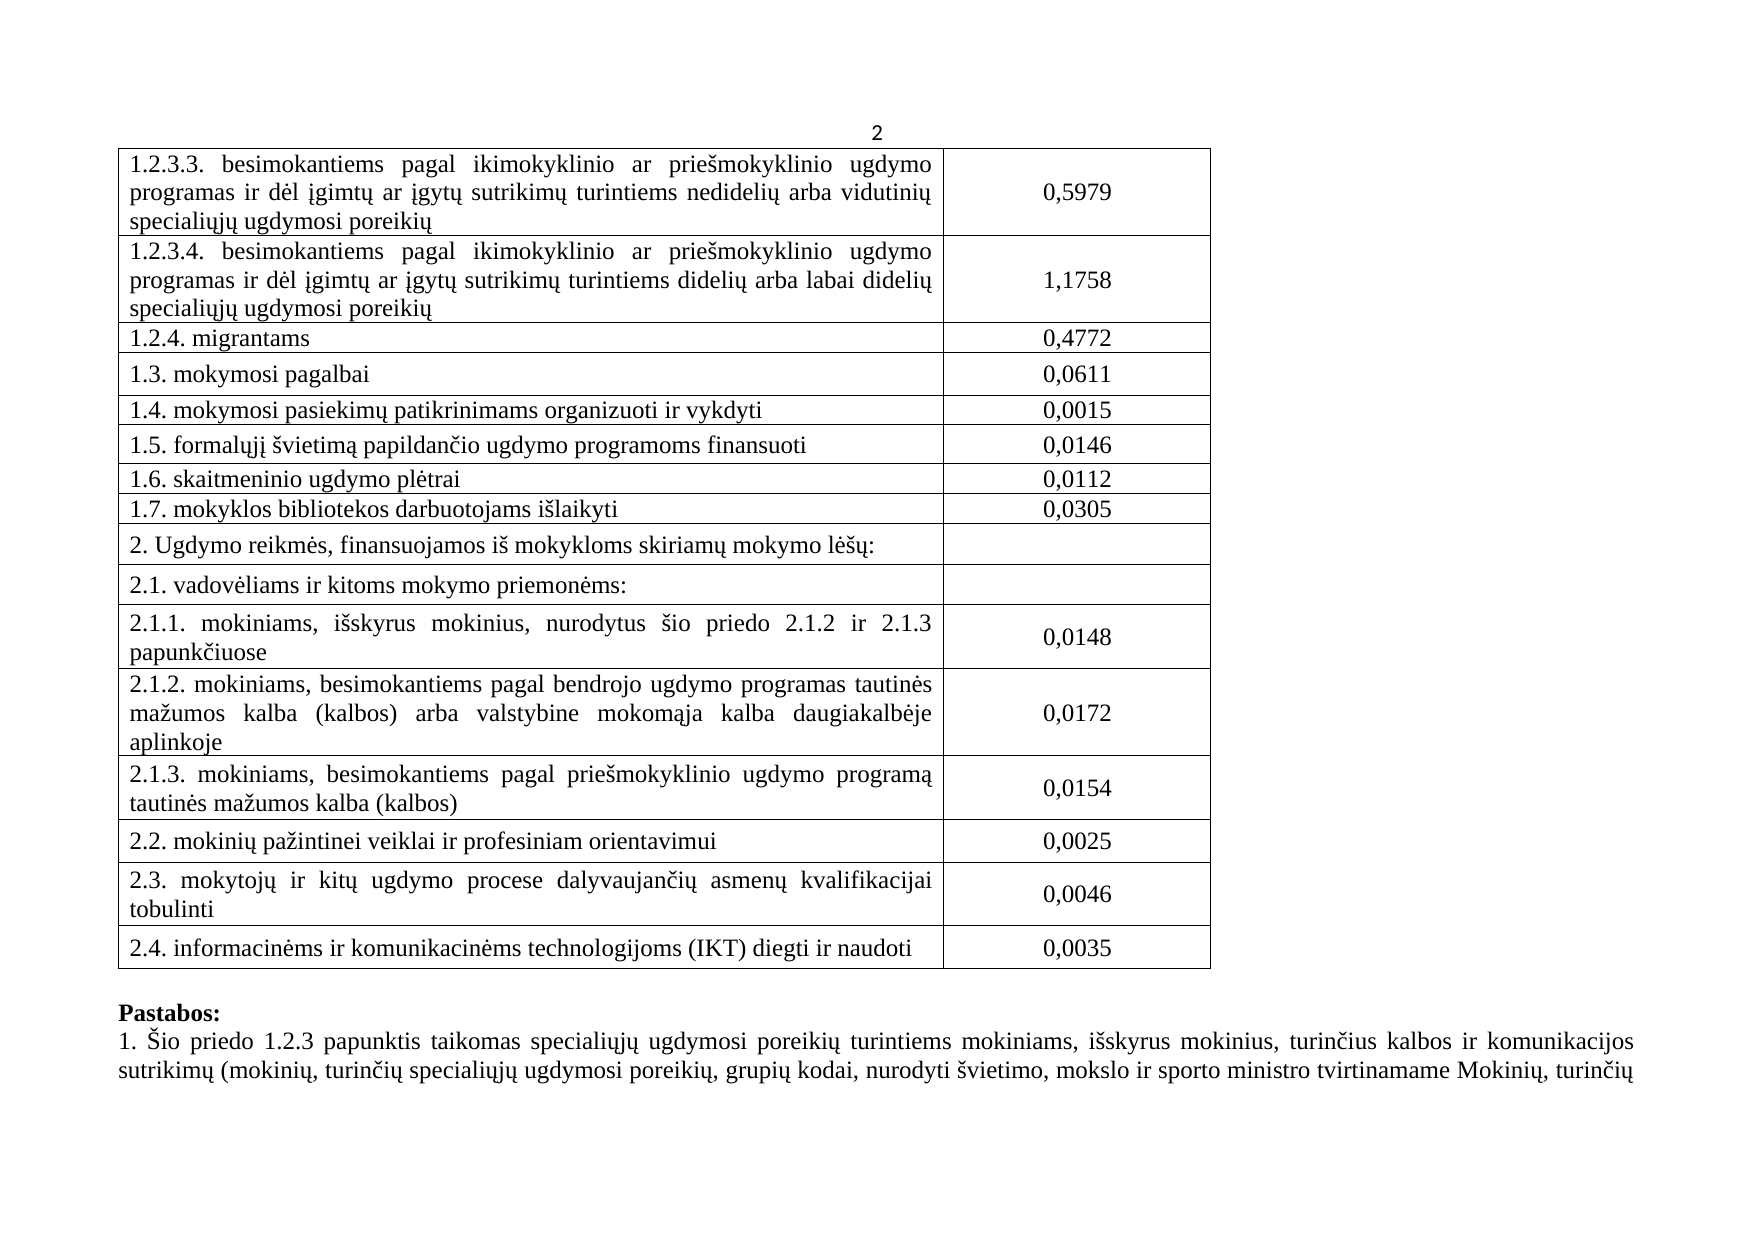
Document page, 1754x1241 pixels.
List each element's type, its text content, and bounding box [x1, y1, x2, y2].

table_cell 0,4772 [944, 323, 1210, 352]
table_cell 0,0025 [944, 820, 1210, 862]
table_cell 2.1. vadovėliams ir kitoms mokymo priemonėms: [119, 565, 943, 604]
table_cell 2.1.3. mokiniams, besimokantiems pagal priešmokyklinio ugdymo programą tautinės mažumos kalba (kalbos) [119, 756, 943, 819]
table_cell 2.4. informacinėms ir komunikacinėms technologijoms (IKT) diegti ir naudoti [119, 926, 943, 968]
table_cell 0,0146 [944, 425, 1210, 463]
table_cell 0,0172 [944, 669, 1210, 755]
table_cell 0,0305 [944, 494, 1210, 523]
table_cell 1.5. formalųjį švietimą papildančio ugdymo programoms finansuoti [119, 425, 943, 463]
table_cell 0,0035 [944, 926, 1210, 968]
table_cell 2.1.2. mokiniams, besimokantiems pagal bendrojo ugdymo programas tautinės mažumos kalba (kalbos) arba valstybine mokomąja kalba daugiakalbėje aplinkoje [119, 669, 943, 755]
table_cell [944, 524, 1210, 564]
table_cell 1.7. mokyklos bibliotekos darbuotojams išlaikyti [119, 494, 943, 523]
table_cell 0,0015 [944, 396, 1210, 424]
text 1. Šio priedo 1.2.3 papunktis taikomas specialiųjų ugdymosi poreikių turintiems mokiniams, išskyrus mokinius, turinčius kalbos ir komunikacijos sutrikimų (mokinių, turinčių specialiųjų ugdymosi poreikių, grupių kodai, nurodyti švietimo, mokslo ir sporto ministro tvirtinamame Mokinių, turinčių [118, 1026, 1636, 1084]
table_cell 0,0611 [944, 353, 1210, 394]
table_cell 2.2. mokinių pažintinei veiklai ir profesiniam orientavimui [119, 820, 943, 862]
table_cell 1.4. mokymosi pasiekimų patikrinimams organizuoti ir vykdyti [119, 396, 943, 424]
table_cell 1.6. skaitmeninio ugdymo plėtrai [119, 464, 943, 493]
text Pastabos: [118, 998, 1636, 1026]
table_cell [944, 565, 1210, 604]
table_cell 2.1.1. mokiniams, išskyrus mokinius, nurodytus šio priedo 2.1.2 ir 2.1.3 papunkčiuose [119, 605, 943, 668]
table_cell 2. Ugdymo reikmės, finansuojamos iš mokykloms skiriamų mokymo lėšų: [119, 524, 943, 564]
table_cell 2.3. mokytojų ir kitų ugdymo procese dalyvaujančių asmenų kvalifikacijai tobulinti [119, 863, 943, 925]
table_cell 0,0046 [944, 863, 1210, 925]
table_cell 0,0154 [944, 756, 1210, 819]
table_cell 0,0148 [944, 605, 1210, 668]
table_cell 1.2.3.3. besimokantiems pagal ikimokyklinio ar priešmokyklinio ugdymo programas ir dėl įgimtų ar įgytų sutrikimų turintiems nedidelių arba vidutinių specialiųjų ugdymosi poreikių [119, 149, 943, 235]
table_cell 0,0112 [944, 464, 1210, 493]
table_cell 0,5979 [944, 149, 1210, 235]
table_cell 1,1758 [944, 236, 1210, 322]
table_cell 1.2.4. migrantams [119, 323, 943, 352]
table_cell 1.3. mokymosi pagalbai [119, 353, 943, 394]
table_cell 1.2.3.4. besimokantiems pagal ikimokyklinio ar priešmokyklinio ugdymo programas ir dėl įgimtų ar įgytų sutrikimų turintiems didelių arba labai didelių specialiųjų ugdymosi poreikių [119, 236, 943, 322]
